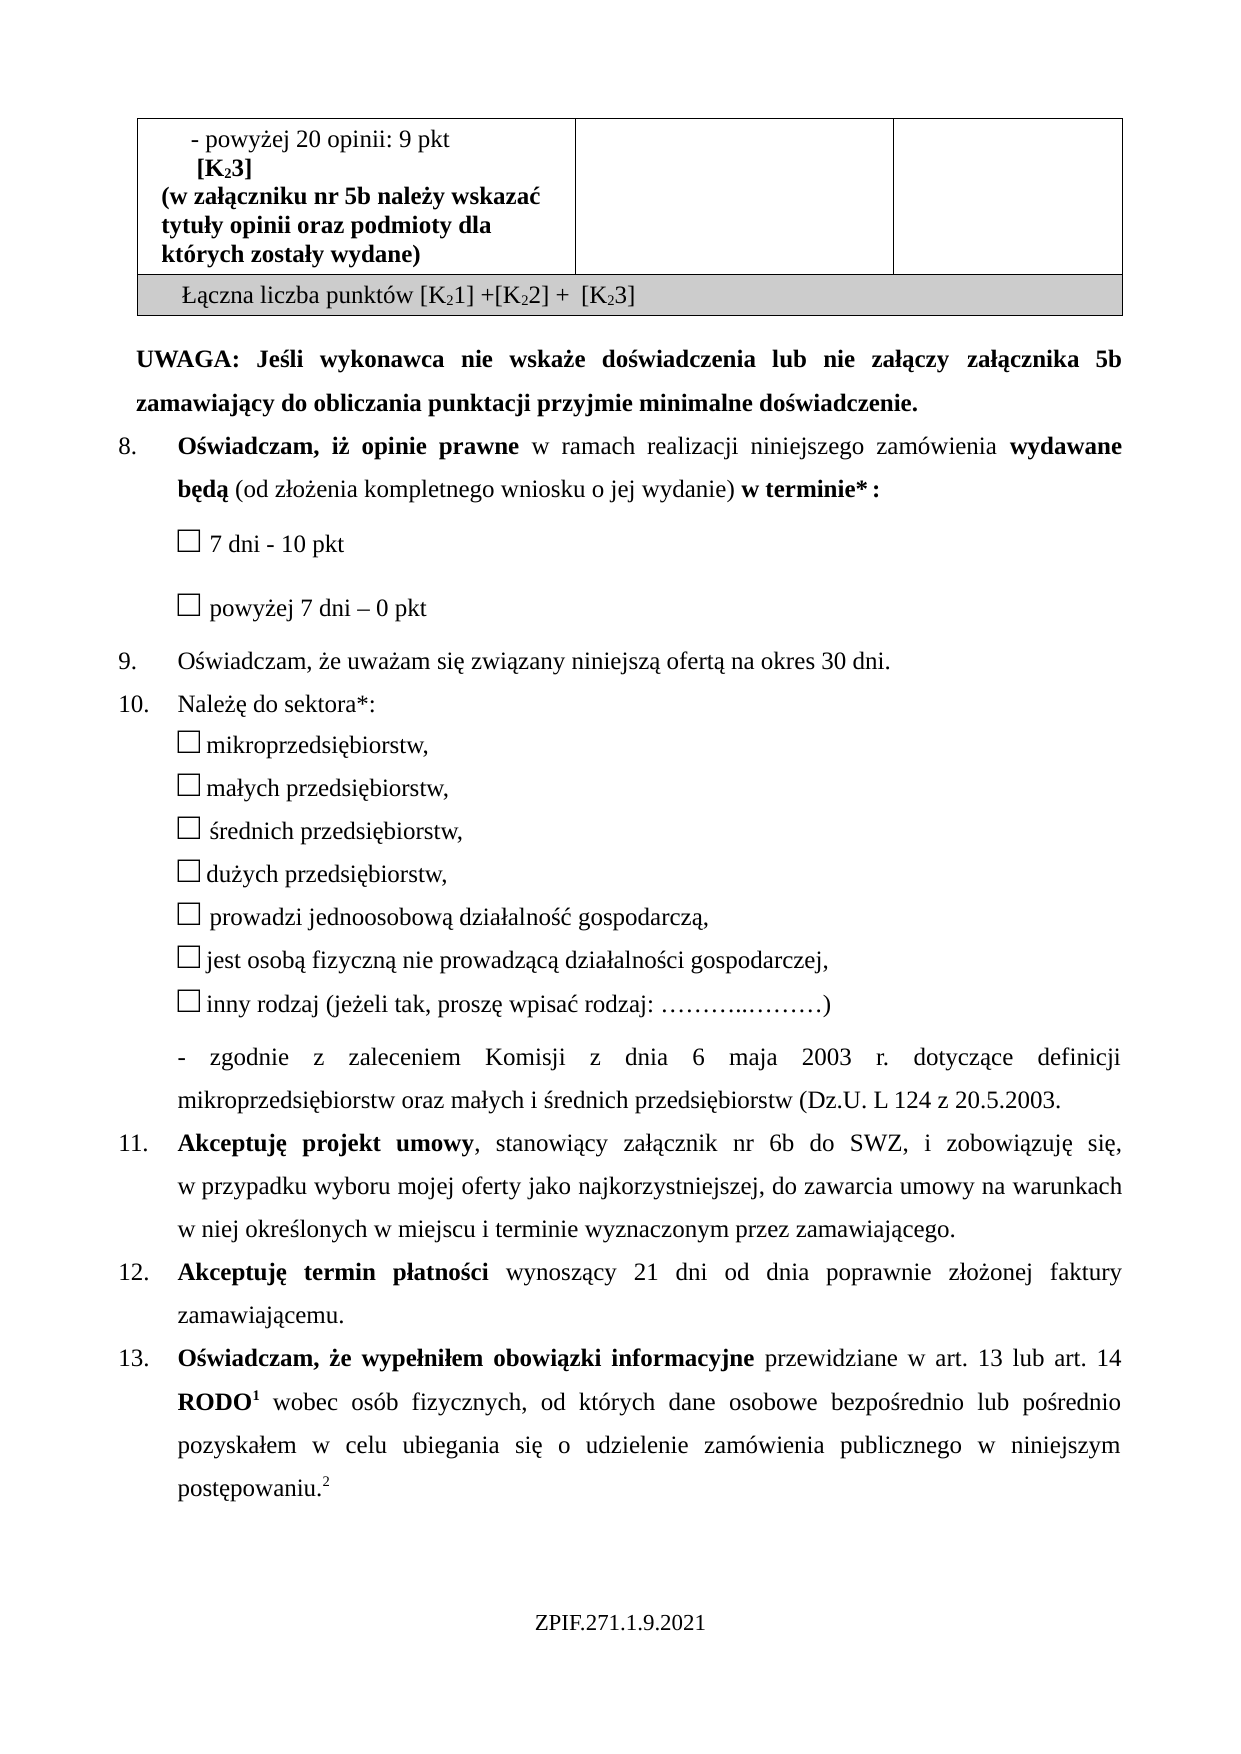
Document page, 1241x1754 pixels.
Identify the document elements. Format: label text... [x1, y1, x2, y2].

list - zgodnie z zaleceniem Komisji z dnia 6 maja 2003 r. dotyczące definicji mikroprzedsiębiorstw oraz małych i średnich przedsiębiorstw (Dz.U. L 124 z 20.5.2003. [118, 1042, 1122, 1113]
list □ mikroprzedsiębiorstw, [118, 718, 1122, 761]
list □ jest osobą fizyczną nie prowadzącą działalności gospodarczej, [118, 934, 1122, 977]
list Akceptuję projekt umowy, stanowiący załącznik nr 6b do SWZ, i zobowiązuję się, w przypadku wyboru mojej oferty jako najkorzystniejszej, do zawarcia umowy na warunkach w niej określonych w miejscu i terminie wyznaczonym przez zamawiającego. [118, 1128, 1122, 1243]
table_cell Łączna liczba punktów [K21] +[K22] + [138, 275, 575, 315]
list Należę do sektora*: [118, 689, 1122, 718]
list □ prowadzi jednoosobową działalność gospodarczą, [118, 891, 1122, 934]
list □ małych przedsiębiorstw, [118, 761, 1122, 804]
table_cell [576, 119, 893, 273]
table_cell - powyżej 20 opinii: 9 pkt [K23] (w załączniku nr 5b należy wskazać tytuły opinii oraz podmioty dla których zostały wydane) [138, 119, 575, 273]
list □ powyżej 7 dni – 0 pkt [177, 582, 1122, 625]
table_cell [894, 119, 1122, 273]
list UWAGA: Jeśli wykonawca nie wskaże doświadczenia lub nie załączy załącznika 5b zamawiający do obliczania punktacji przyjmie minimalne doświadczenie. [136, 344, 1122, 416]
table_cell [893, 275, 1122, 315]
list □ dużych przedsiębiorstw, [118, 848, 1122, 891]
list □ 7 dni - 10 pkt [177, 517, 1122, 560]
table_cell [K23] [575, 275, 893, 315]
list Akceptuję termin płatności wynoszący 21 dni od dnia poprawnie złożonej faktury zamawiającemu. [118, 1257, 1122, 1329]
list □ inny rodzaj (jeżeli tak, proszę wpisać rodzaj: ………..………) [118, 977, 1122, 1020]
list Oświadczam, że wypełniłem obowiązki informacyjne przewidziane w art. 13 lub art. 14 RODO1 wobec osób fizycznych, od których dane osobowe bezpośrednio lub pośrednio pozyskałem w celu ubiegania się o udzielenie zamówienia publicznego w niniejszym postępowaniu.2 [118, 1343, 1122, 1502]
list Oświadczam, iż opinie prawne w ramach realizacji niniejszego zamówienia wydawane będą (od złożenia kompletnego wniosku o jej wydanie) w terminie* : [118, 431, 1122, 503]
list Oświadczam, że uważam się związany niniejszą ofertą na okres 30 dni. [118, 646, 1122, 675]
list □ średnich przedsiębiorstw, [118, 804, 1122, 848]
